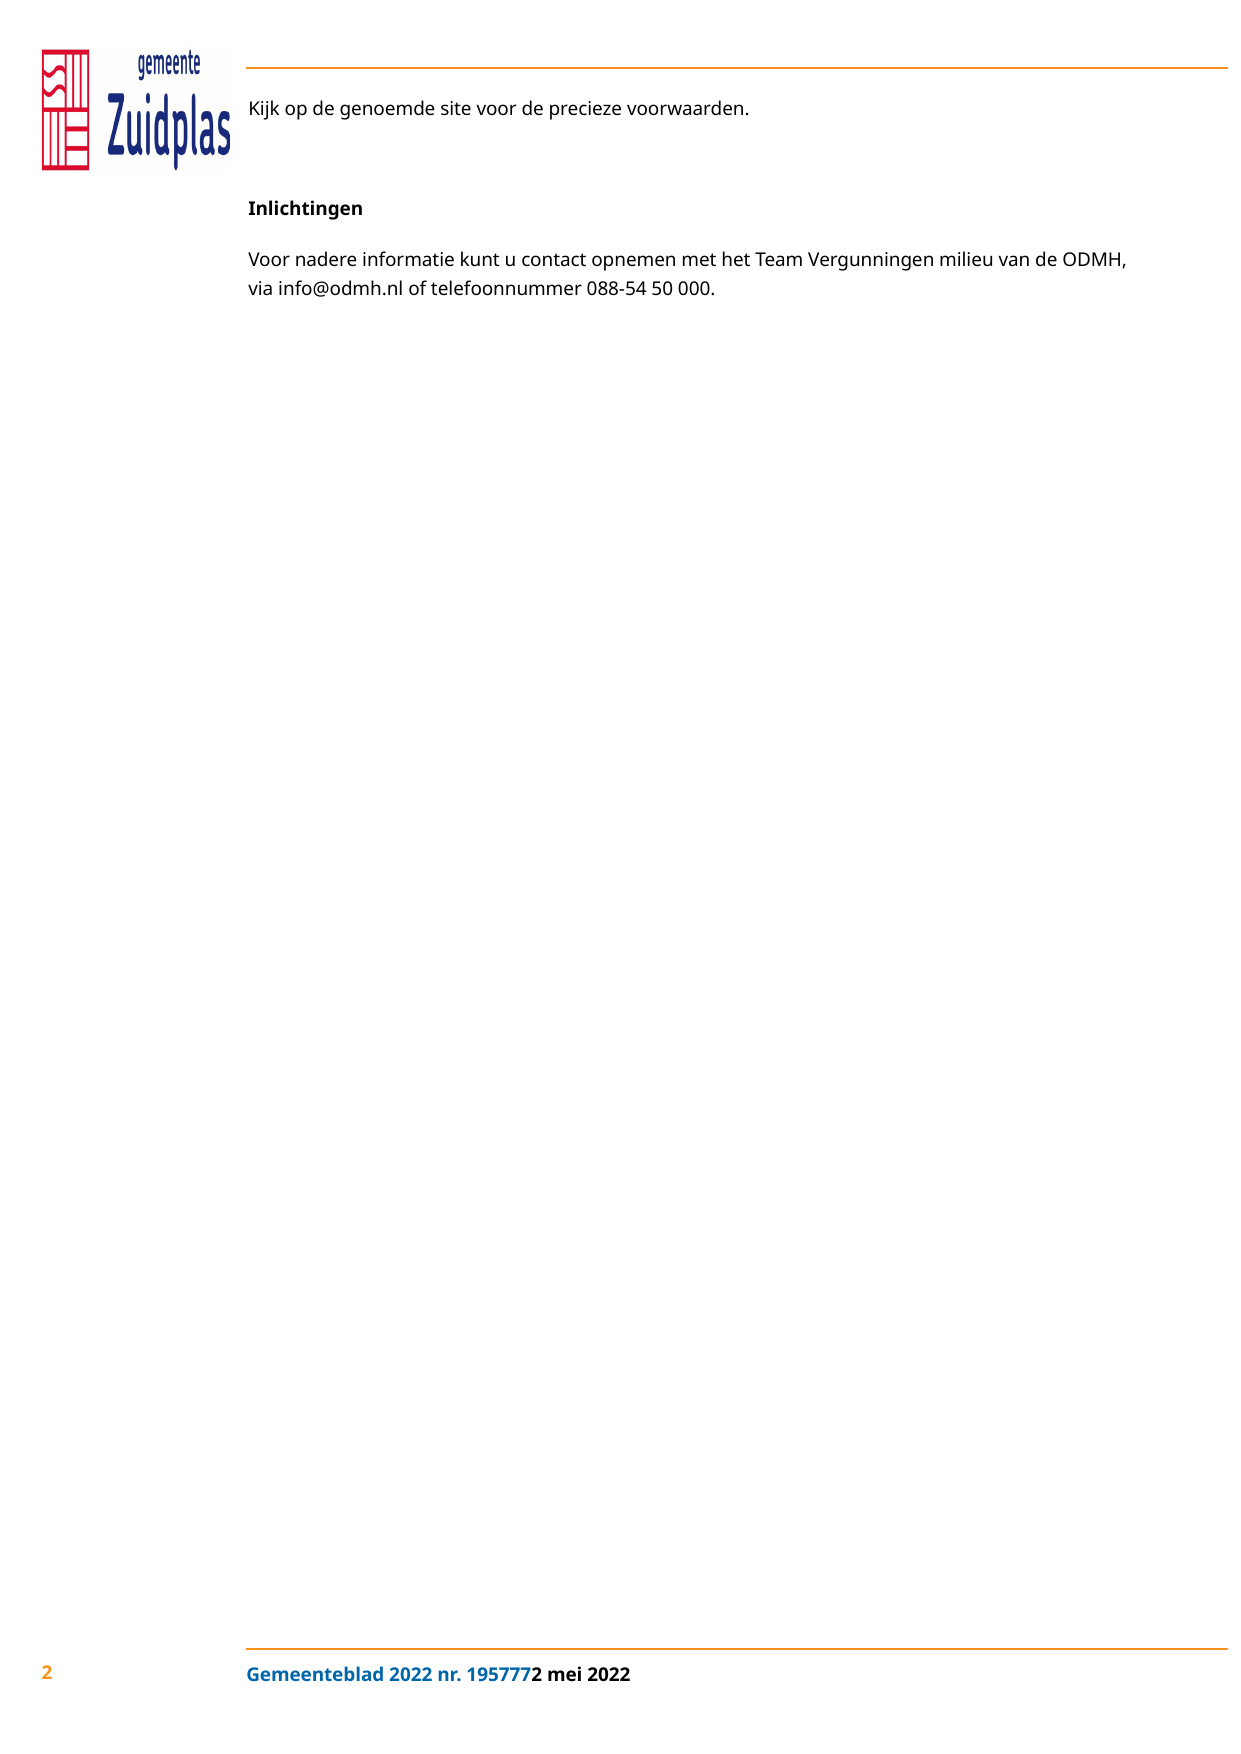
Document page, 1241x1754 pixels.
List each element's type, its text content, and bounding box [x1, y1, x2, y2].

picture [41, 47, 231, 172]
text Voor nadere informatie kunt u contact opnemen met het Team Vergunningen milieu van de ODMH, via info@odmh.nl of telefoonnummer 088-54 50 000. [248, 246, 1152, 301]
text Kijk op de genoemde site voor de precieze voorwaarden. [248, 95, 1152, 121]
text Inlichtingen [248, 196, 1152, 221]
